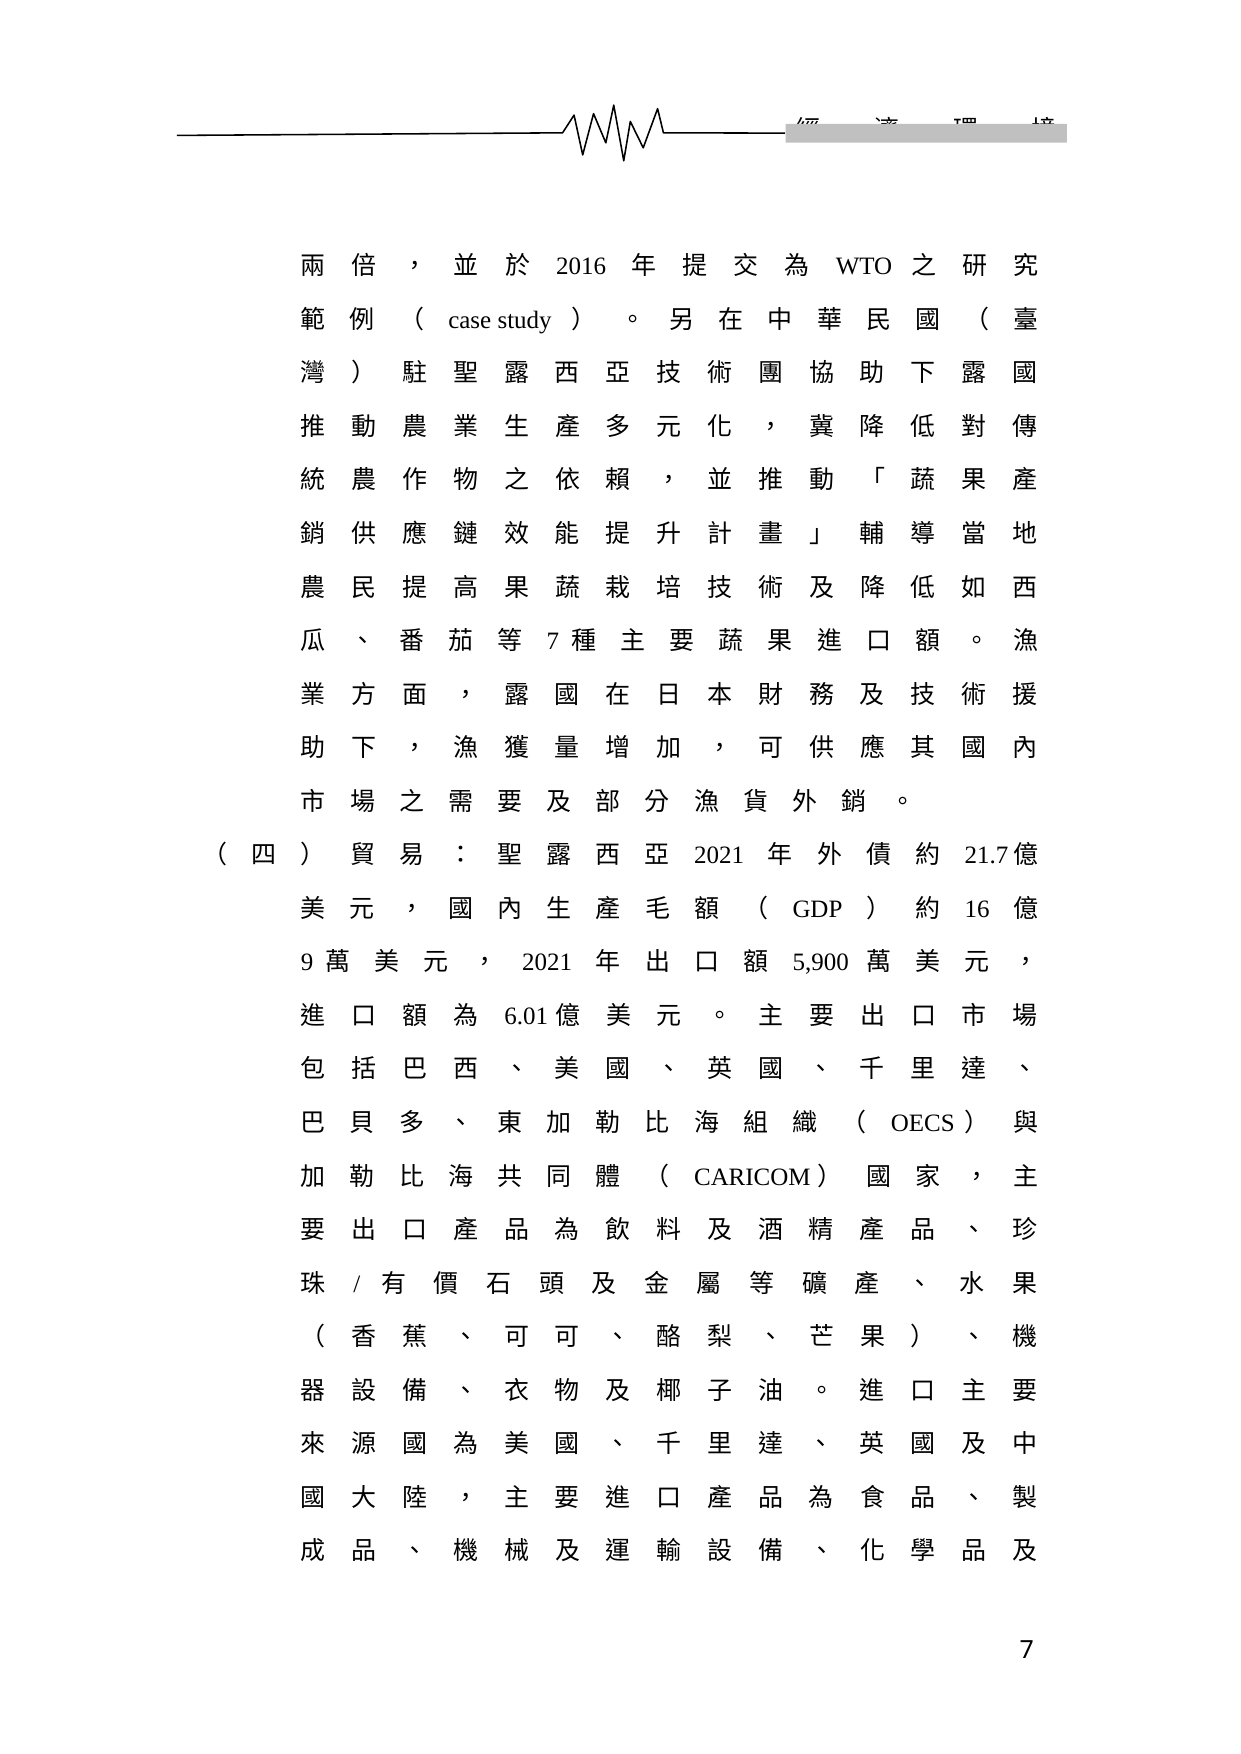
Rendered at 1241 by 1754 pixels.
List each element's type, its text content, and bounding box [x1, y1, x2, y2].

text （三）農漁業：露國主要農作物為香蕉、椰子、蔬菜、柑橘、根莖類食物及可可。香蕉是最大宗出口農業作物，亦是露國賺取外匯收入之最主要商品，近年來逐漸被觀光業及工業取代。由於歐盟已取消對包括聖露西亞等加勒比海島國香蕉之優惠關稅待遇，因此香蕉產業正面臨嚴苛挑戰，又自2011年陸續傳出感染黃葉黑斑病（Black Sigatoka），至2012年初已演變成全國性農業危機，2012年3月起迄今在我國協助下，已有效控制疫情並續推動「香蕉產能提升計畫」有效提升露國香蕉總產量，將露國香蕉出口總值提升至計畫執行前之兩倍，並於2016年提交為WTO之研究範例（case study）。另在中華民國（臺灣）駐聖露西亞技術團協助下露國推動農業生產多元化，冀降低對傳統農作物之依賴，並推動「蔬果產銷供應鏈效能提升計畫」輔導當地農民提高果蔬栽培技術及降低如西瓜、番茄等7種主要蔬果進口額。漁業方面，露國在日本財務及技術援助下，漁獲量增加，可供應其國內市場之需要及部分漁貨外銷。 [202, 237, 1063, 826]
text （四）貿易：聖露西亞2021年外債約21.7億美元，國內生產毛額（GDP）約16億9萬美元，2021年出口額5,900萬美元，進口額為6.01億美元。主要出口市場包括巴西、美國、英國、千里達、巴貝多、東加勒比海組織（OECS）與加勒比海共同體（CARICOM）國家，主要出口產品為飲料及酒精產品、珍珠/有價石頭及金屬等礦產、水果（香蕉、可可、酪梨、芒果）、機器設備、衣物及椰子油。進口主要來源國為美國、千里達、英國及中國大陸，主要進口產品為食品、製成品、機械及運輸設備、化學品及 [202, 826, 1063, 1576]
